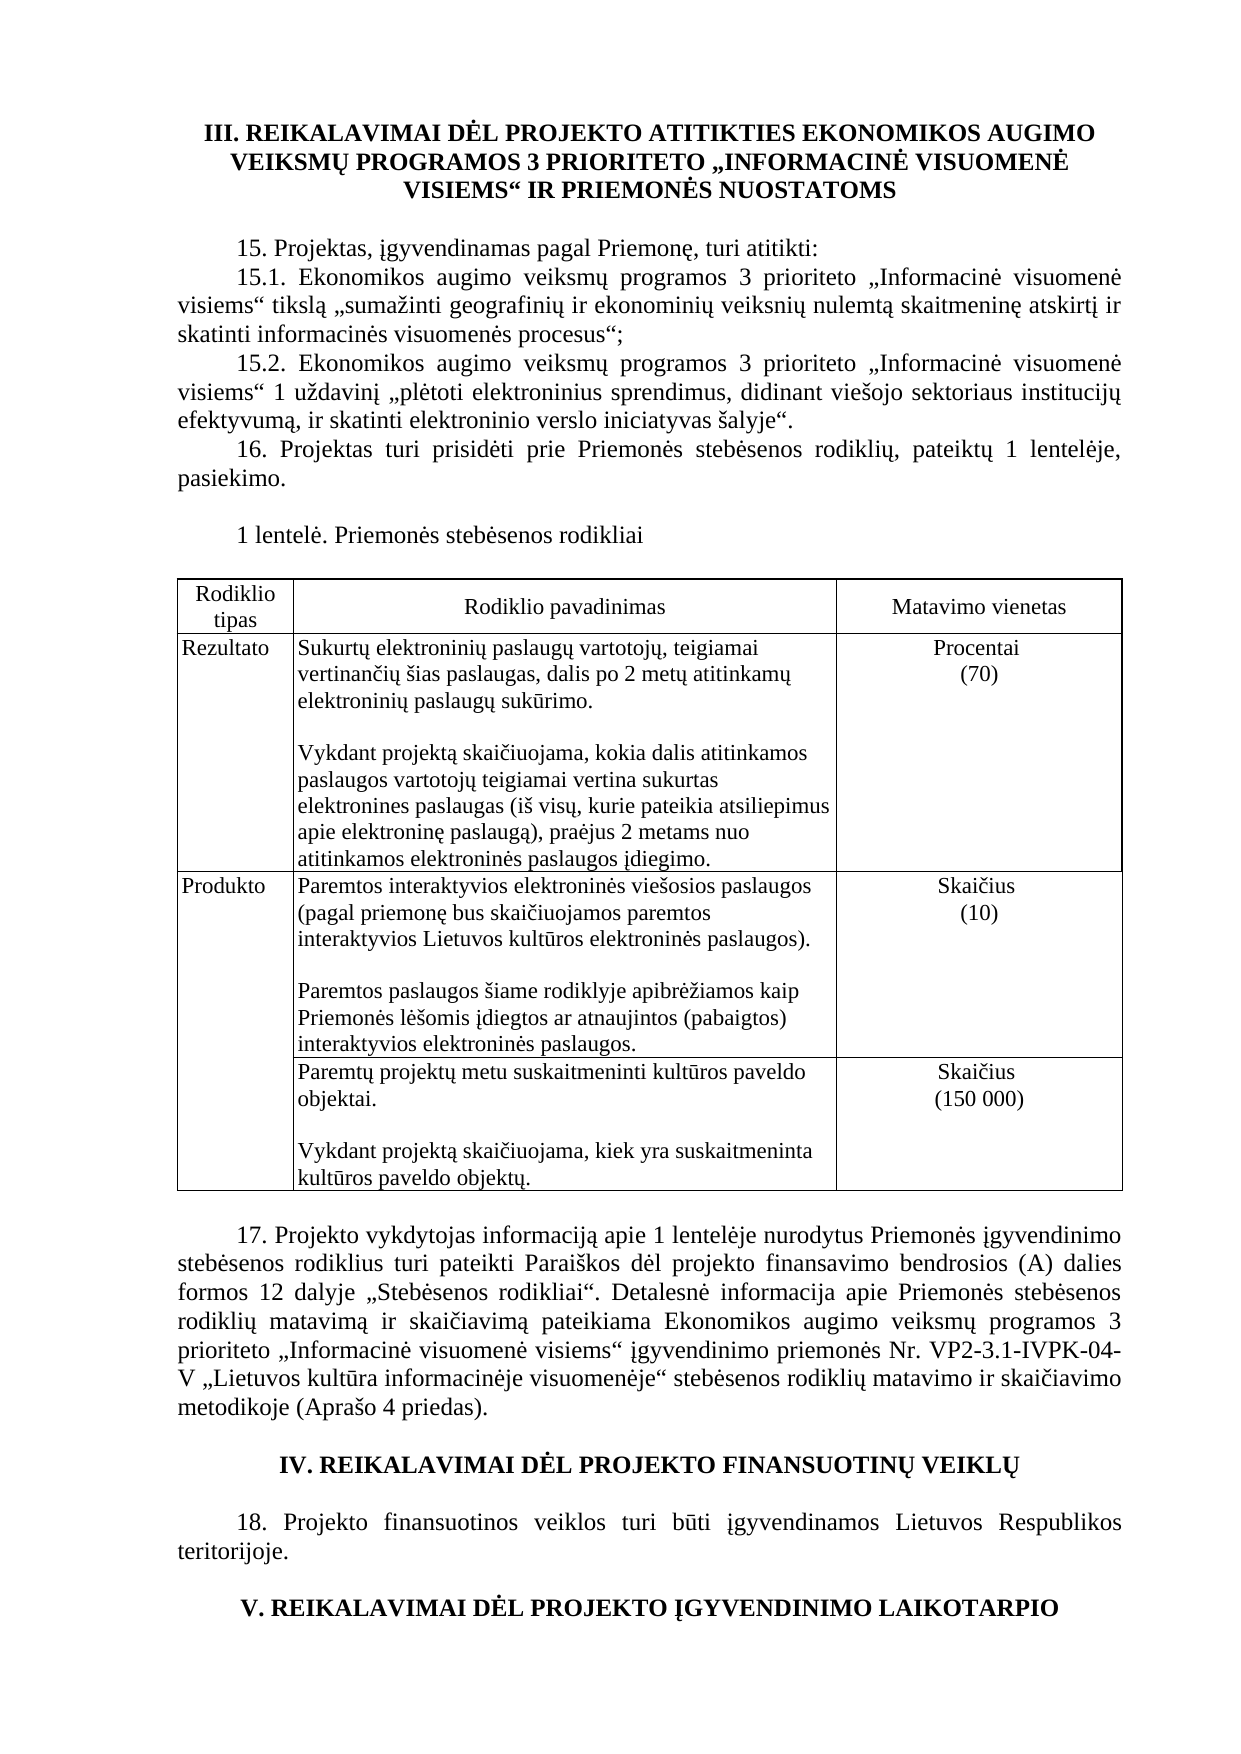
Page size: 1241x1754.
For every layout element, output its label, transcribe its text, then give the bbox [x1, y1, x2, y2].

table_cell Rezultato [178, 634, 293, 871]
table_cell Paremtos interaktyvios elektroninės viešosios paslaugos (pagal priemonę bus skaičiuojamos paremtos interaktyvios Lietuvos kultūros elektroninės paslaugos). Paremtos paslaugos šiame rodiklyje apibrėžiamos kaip Priemonės lėšomis įdiegtos ar atnaujintos (pabaigtos) interaktyvios elektroninės paslaugos. [294, 872, 836, 1057]
table_cell Paremtų projektų metu suskaitmeninti kultūros paveldo objektai. Vykdant projektą skaičiuojama, kiek yra suskaitmeninta kultūros paveldo objektų. [294, 1058, 836, 1190]
table_header Rodiklio pavadinimas [294, 580, 836, 632]
text 1 lentelė. Priemonės stebėsenos rodikliai [177, 521, 1122, 549]
text III. REIKALAVIMAI DĖL PROJEKTO ATITIKTIES EKONOMIKOS AUGIMO VEIKSMŲ PROGRAMOS 3 PRIORITETO „INFORMACINĖ VISUOMENĖ VISIEMS“ IR PRIEMONĖS NUOSTATOMS [177, 118, 1122, 204]
table_cell Produkto [178, 872, 293, 1190]
table_header Matavimo vienetas [837, 580, 1121, 632]
table_header Rodiklio tipas [178, 580, 293, 632]
text 15.1. Ekonomikos augimo veiksmų programos 3 prioriteto „Informacinė visuomenė visiems“ tikslą „sumažinti geografinių ir ekonominių veiksnių nulemtą skaitmeninę atskirtį ir skatinti informacinės visuomenės procesus“; [177, 262, 1122, 348]
text 18. Projekto finansuotinos veiklos turi būti įgyvendinamos Lietuvos Respublikos teritorijoje. [177, 1507, 1122, 1565]
table_cell Skaičius (10) [837, 872, 1122, 1057]
table_cell Sukurtų elektroninių paslaugų vartotojų, teigiamai vertinančių šias paslaugas, dalis po 2 metų atitinkamų elektroninių paslaugų sukūrimo. Vykdant projektą skaičiuojama, kokia dalis atitinkamos paslaugos vartotojų teigiamai vertina sukurtas elektronines paslaugas (iš visų, kurie pateikia atsiliepimus apie elektroninę paslaugą), praėjus 2 metams nuo atitinkamos elektroninės paslaugos įdiegimo. [294, 634, 836, 871]
text 16. Projektas turi prisidėti prie Priemonės stebėsenos rodiklių, pateiktų 1 lentelėje, pasiekimo. [177, 434, 1122, 492]
table_cell Skaičius (150 000) [837, 1058, 1122, 1190]
text 15.2. Ekonomikos augimo veiksmų programos 3 prioriteto „Informacinė visuomenė visiems“ 1 uždavinį „plėtoti elektroninius sprendimus, didinant viešojo sektoriaus institucijų efektyvumą, ir skatinti elektroninio verslo iniciatyvas šalyje“. [177, 348, 1122, 434]
text 15. Projektas, įgyvendinamas pagal Priemonę, turi atitikti: [177, 233, 1122, 262]
table_cell Procentai (70) [837, 634, 1121, 871]
text IV. REIKALAVIMAI DĖL PROJEKTO FINANSUOTINŲ VEIKLŲ [177, 1450, 1122, 1478]
text 17. Projekto vykdytojas informaciją apie 1 lentelėje nurodytus Priemonės įgyvendinimo stebėsenos rodiklius turi pateikti Paraiškos dėl projekto finansavimo bendrosios (A) dalies formos 12 dalyje „Stebėsenos rodikliai“. Detalesnė informacija apie Priemonės stebėsenos rodiklių matavimą ir skaičiavimą pateikiama Ekonomikos augimo veiksmų programos 3 prioriteto „Informacinė visuomenė visiems“ įgyvendinimo priemonės Nr. VP2-3.1-IVPK-04-V „Lietuvos kultūra informacinėje visuomenėje“ stebėsenos rodiklių matavimo ir skaičiavimo metodikoje (Aprašo 4 priedas). [177, 1220, 1122, 1421]
text V. REIKALAVIMAI DĖL PROJEKTO ĮGYVENDINIMO LAIKOTARPIO [177, 1593, 1122, 1622]
